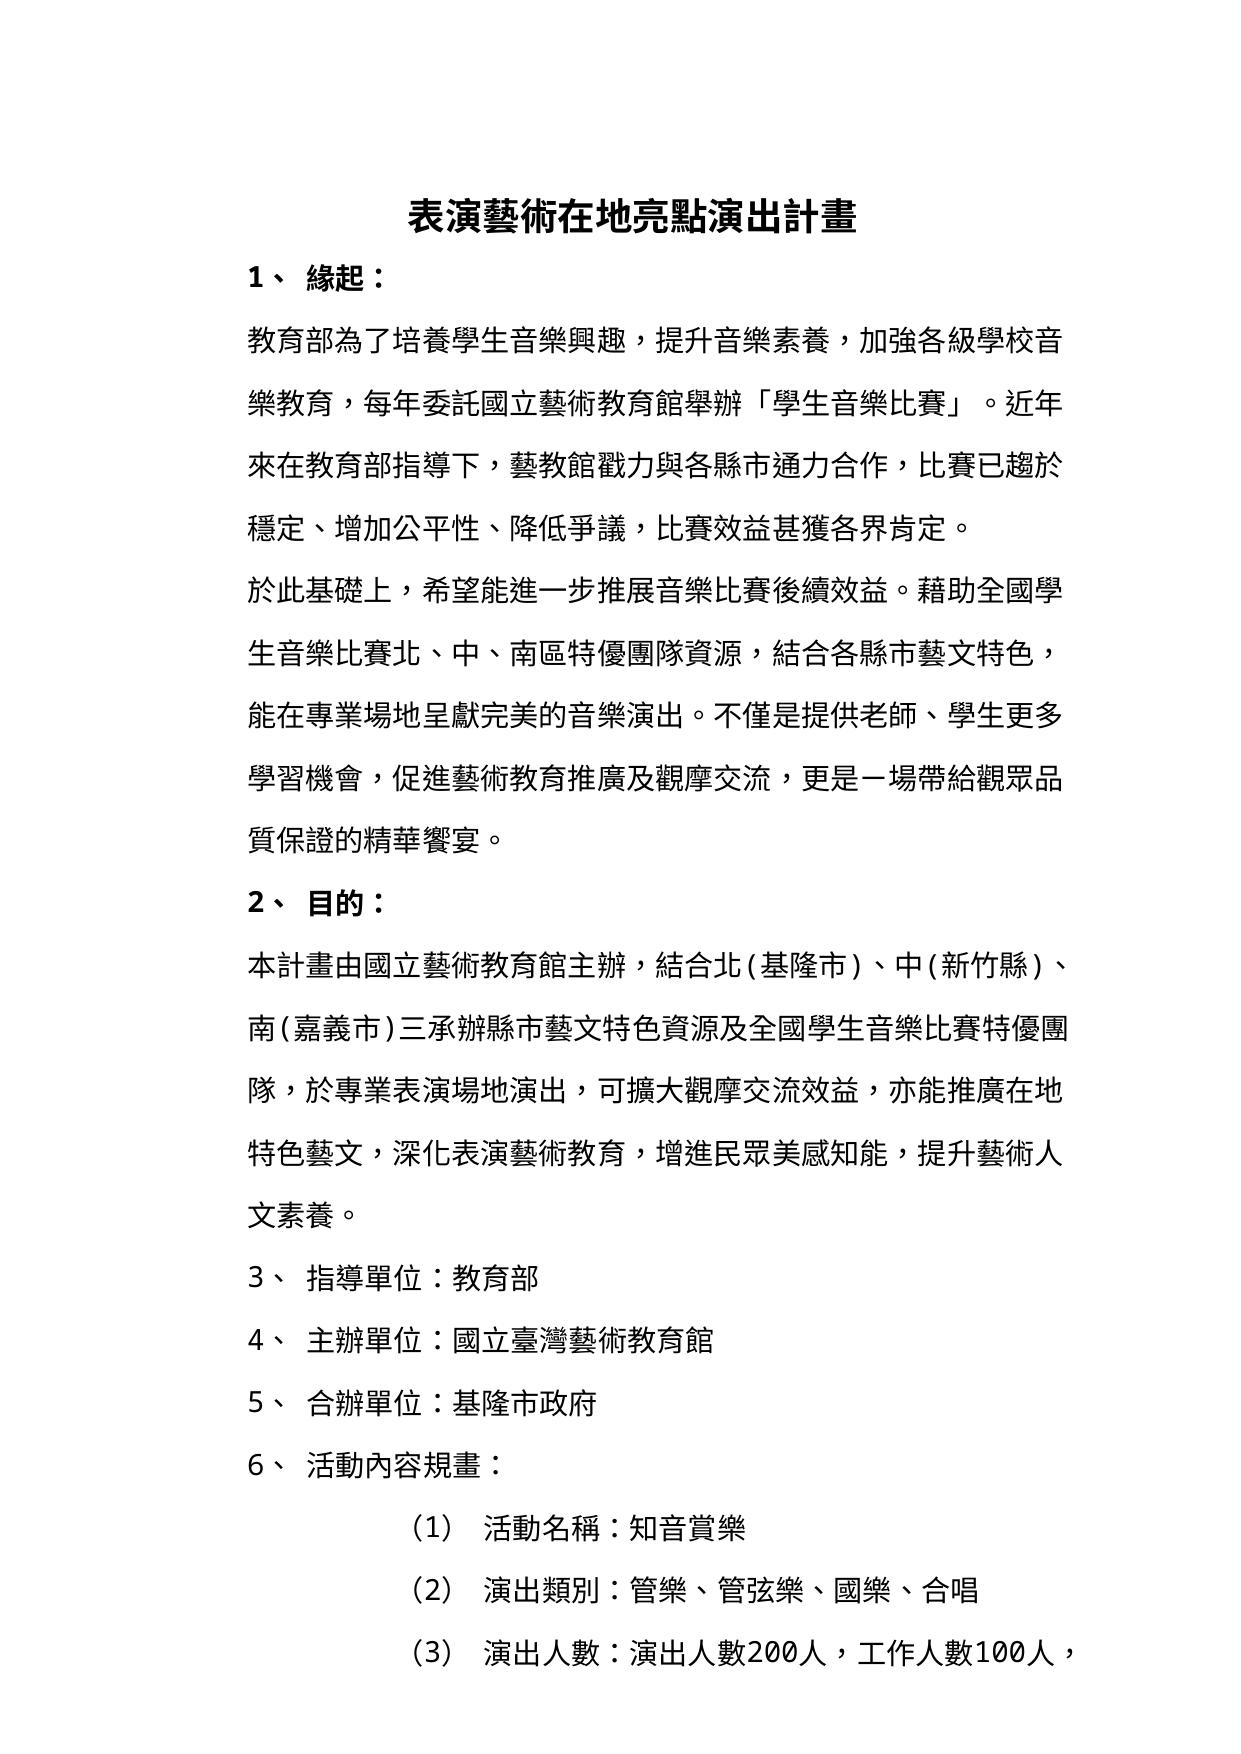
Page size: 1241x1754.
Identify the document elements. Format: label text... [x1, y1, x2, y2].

text 教育部為了培養學生音樂興趣，提升音樂素養，加強各級學校音樂教育，每年委託國立藝術教育館舉辦「學生音樂比賽」。近年來在教育部指導下，藝教館戳力與各縣市通力合作，比賽已趨於穩定、增加公平性、降低爭議，比賽效益甚獲各界肯定。 [247, 297, 1078, 547]
list 合辦單位：基隆市政府 [247, 1360, 1078, 1422]
list 活動內容規畫： [247, 1422, 1078, 1485]
list 指導單位：教育部 [247, 1235, 1078, 1297]
text 表演藝術在地亮點演出計畫 [187, 172, 1078, 235]
list 緣起： [247, 235, 1078, 297]
text 於此基礎上，希望能進一步推展音樂比賽後續效益。藉助全國學生音樂比賽北、中、南區特優團隊資源，結合各縣市藝文特色，能在專業場地呈獻完美的音樂演出。不僅是提供老師、學生更多學習機會，促進藝術教育推廣及觀摩交流，更是ㄧ場帶給觀眾品質保證的精華饗宴。 [247, 547, 1078, 860]
list 演出類別：管樂、管弦樂、國樂、合唱 [394, 1547, 1078, 1610]
text 本計畫由國立藝術教育館主辦，結合北(基隆市)、中(新竹縣)、南(嘉義市)三承辦縣市藝文特色資源及全國學生音樂比賽特優團隊，於專業表演場地演出，可擴大觀摩交流效益，亦能推廣在地特色藝文，深化表演藝術教育，增進民眾美感知能，提升藝術人文素養。 [247, 922, 1078, 1235]
list 目的： [247, 860, 1078, 922]
list 演出人數：演出人數200人，工作人數100人，合計300人 [394, 1610, 1078, 1672]
list 活動名稱：知音賞樂 [394, 1485, 1078, 1547]
list 主辦單位：國立臺灣藝術教育館 [247, 1297, 1078, 1360]
